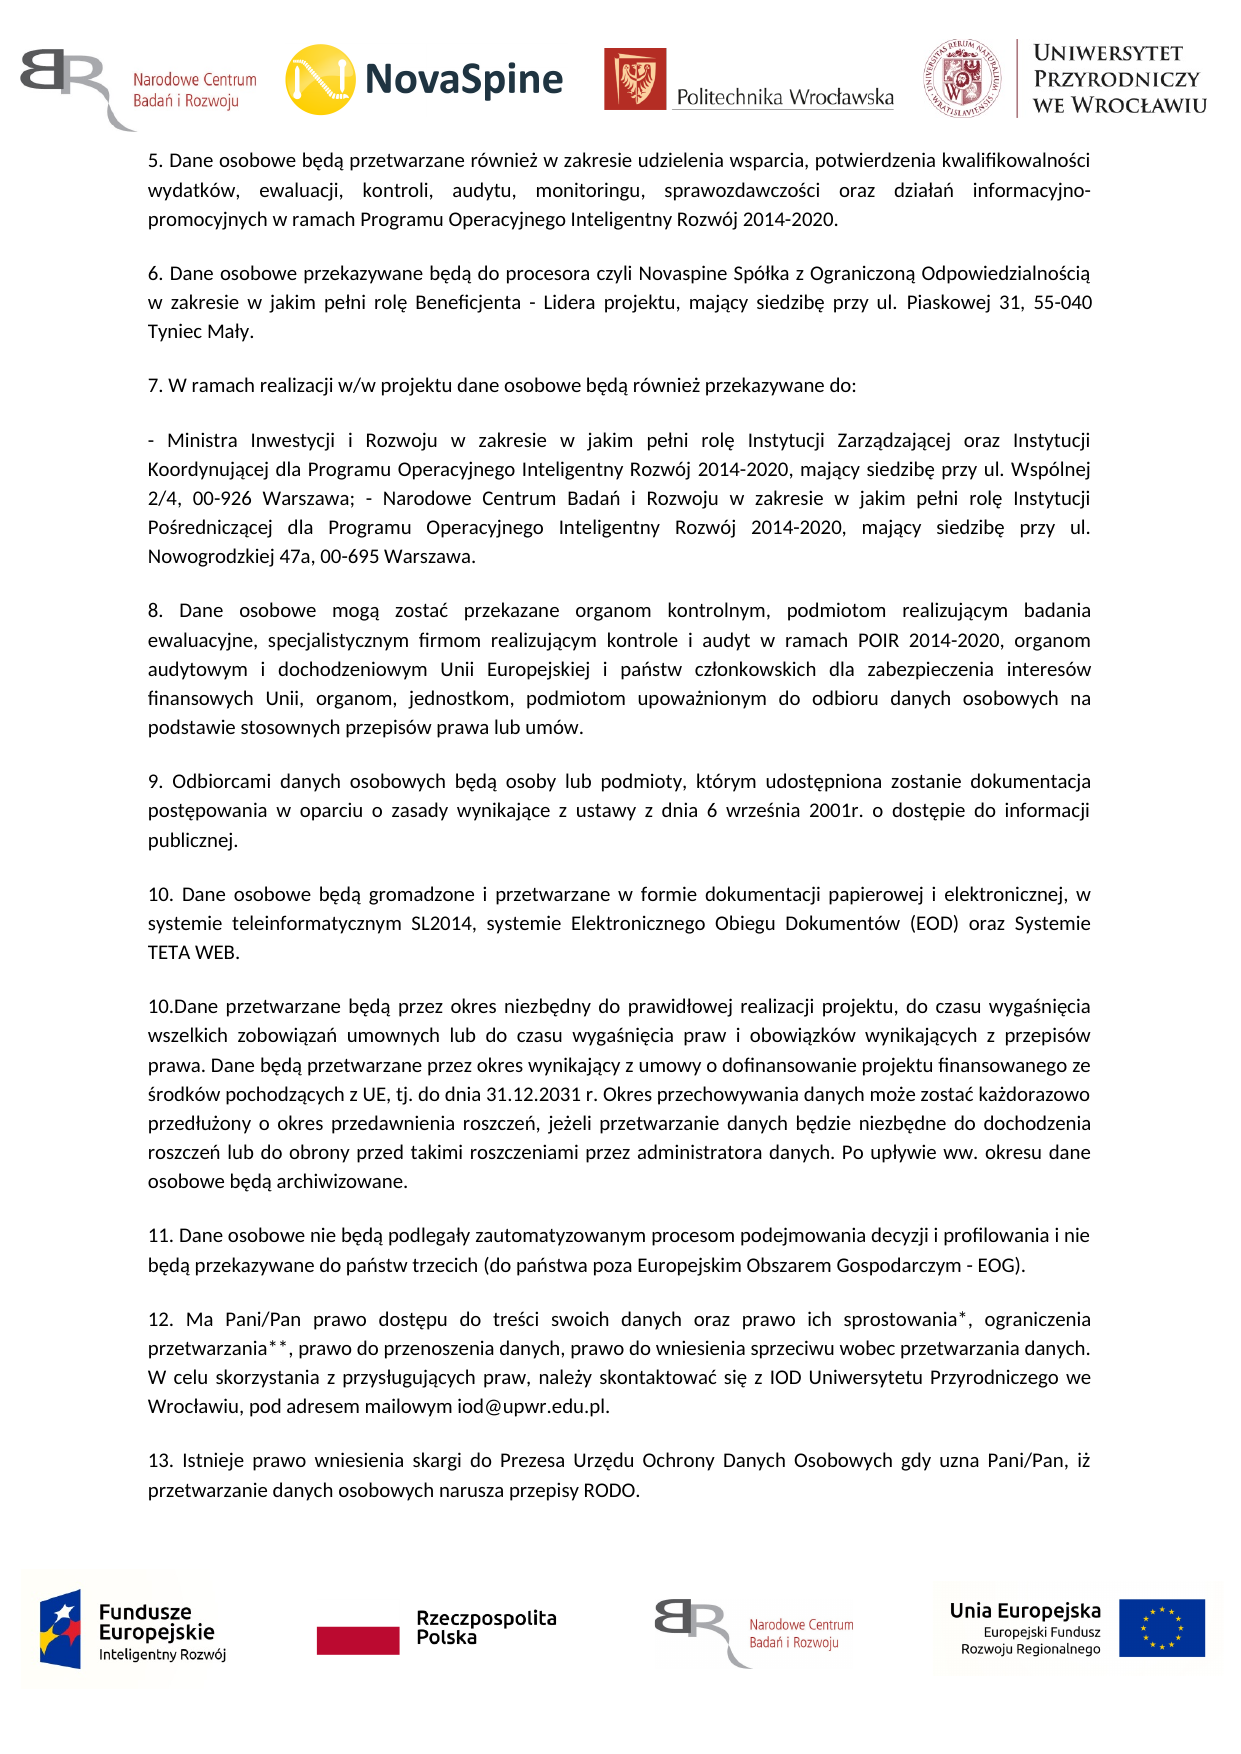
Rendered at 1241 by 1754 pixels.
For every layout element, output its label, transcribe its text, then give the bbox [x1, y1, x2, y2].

text 10.Dane przetwarzane będą przez okres niezbędny do prawidłowej realizacji projektu, do czasu wygaśnięcia wszelkich zobowiązań umownych lub do czasu wygaśnięcia praw i obowiązków wynikających z przepisów prawa. Dane będą przetwarzane przez okres wynikający z umowy o dofinansowanie projektu finansowanego ze środków pochodzących z UE, tj. do dnia 31.12.2031 r. Okres przechowywania danych może zostać każdorazowo przedłużony o okres przedawnienia roszczeń, jeżeli przetwarzanie danych będzie niezbędne do dochodzenia roszczeń lub do obrony przed takimi roszczeniami przez administratora danych. Po upływie ww. okresu dane osobowe będą archiwizowane. [148, 993, 1093, 1194]
text 10. Dane osobowe będą gromadzone i przetwarzane w formie dokumentacji papierowej i elektronicznej, w systemie teleinformatycznym SL2014, systemie Elektronicznego Obiegu Dokumentów (EOD) oraz Systemie TETA WEB. [148, 881, 1093, 965]
text - Ministra Inwestycji i Rozwoju w zakresie w jakim pełni rolę Instytucji Zarządzającej oraz Instytucji Koordynującej dla Programu Operacyjnego Inteligentny Rozwój 2014-2020, mający siedzibę przy ul. Wspólnej 2/4, 00-926 Warszawa; - Narodowe Centrum Badań i Rozwoju w zakresie w jakim pełni rolę Instytucji Pośredniczącej dla Programu Operacyjnego Inteligentny Rozwój 2014-2020, mający siedzibę przy ul. Nowogrodzkiej 47a, 00-695 Warszawa. [148, 427, 1093, 569]
text 11. Dane osobowe nie będą podlegały zautomatyzowanym procesom podejmowania decyzji i profilowania i nie będą przekazywane do państw trzecich (do państwa poza Europejskim Obszarem Gospodarczym - EOG). [148, 1223, 1093, 1277]
text 5. Dane osobowe będą przetwarzane również w zakresie udzielenia wsparcia, potwierdzenia kwalifikowalności wydatków, ewaluacji, kontroli, audytu, monitoringu, sprawozdawczości oraz działań informacyjno-promocyjnych w ramach Programu Operacyjnego Inteligentny Rozwój 2014-2020. [148, 148, 1093, 231]
text 9. Odbiorcami danych osobowych będą osoby lub podmioty, którym udostępniona zostanie dokumentacja postępowania w oparciu o zasady wynikające z ustawy z dnia 6 września 2001r. o dostępie do informacji publicznej. [148, 768, 1093, 852]
text 7. W ramach realizacji w/w projektu dane osobowe będą również przekazywane do: [148, 373, 1093, 398]
text 13. Istnieje prawo wniesienia skargi do Prezesa Urzędu Ochrony Danych Osobowych gdy uzna Pani/Pan, iż przetwarzanie danych osobowych narusza przepisy RODO. [148, 1448, 1093, 1502]
text 6. Dane osobowe przekazywane będą do procesora czyli Novaspine Spółka z Ograniczoną Odpowiedzialnością w zakresie w jakim pełni rolę Beneficjenta - Lidera projektu, mający siedzibę przy ul. Piaskowej 31, 55-040 Tyniec Mały. [148, 260, 1093, 344]
text 8. Dane osobowe mogą zostać przekazane organom kontrolnym, podmiotom realizującym badania ewaluacyjne, specjalistycznym firmom realizującym kontrole i audyt w ramach POIR 2014-2020, organom audytowym i dochodzeniowym Unii Europejskiej i państw członkowskich dla zabezpieczenia interesów finansowych Unii, organom, jednostkom, podmiotom upoważnionym do odbioru danych osobowych na podstawie stosownych przepisów prawa lub umów. [148, 598, 1093, 740]
text 12. Ma Pani/Pan prawo dostępu do treści swoich danych oraz prawo ich sprostowania*, ograniczenia przetwarzania**, prawo do przenoszenia danych, prawo do wniesienia sprzeciwu wobec przetwarzania danych. W celu skorzystania z przysługujących praw, należy skontaktować się z IOD Uniwersytetu Przyrodniczego we Wrocławiu, pod adresem mailowym iod@upwr.edu.pl. [148, 1306, 1093, 1419]
